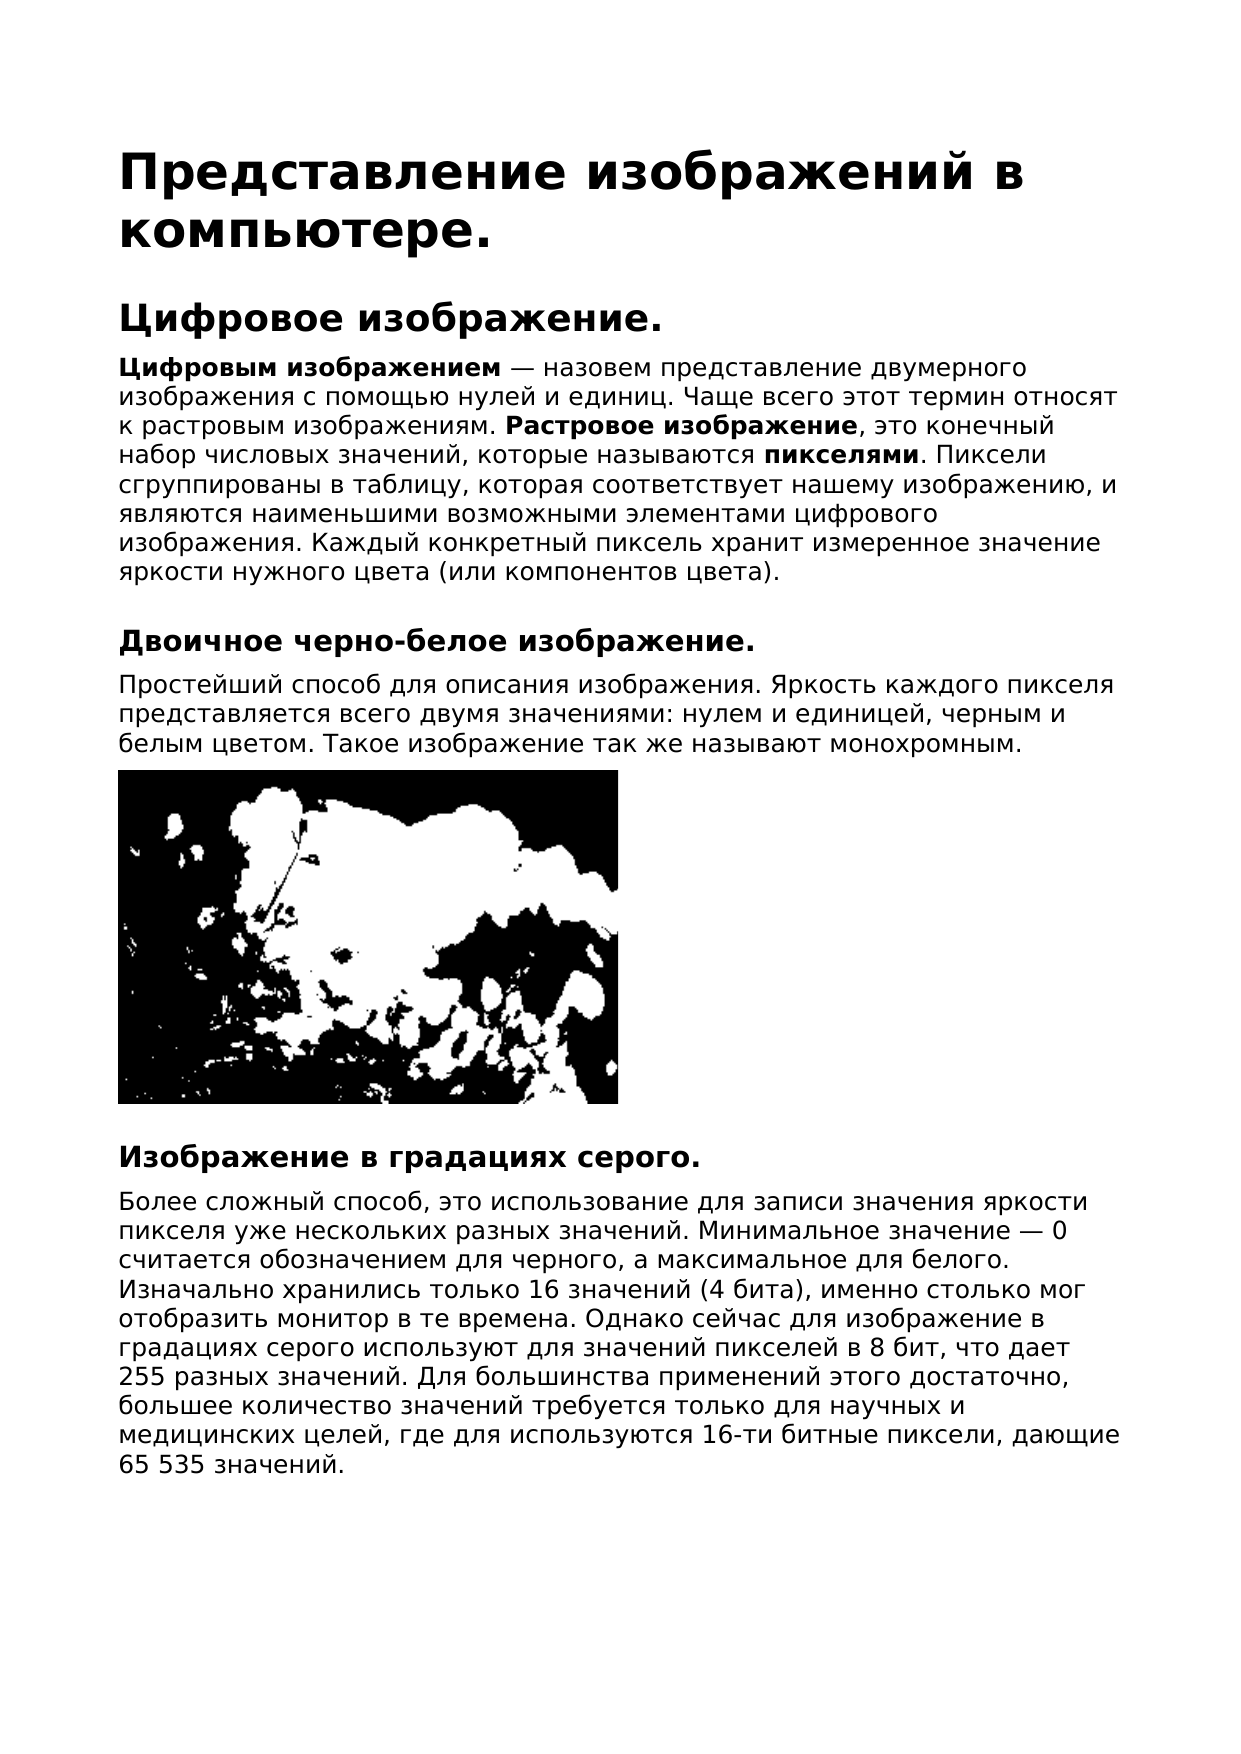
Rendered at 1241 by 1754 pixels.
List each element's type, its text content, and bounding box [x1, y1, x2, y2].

picture [118, 770, 619, 1104]
subtitle Цифровое изображение. [118, 297, 1122, 341]
text Цифровым изображением — назовем представление двумерного изображения с помощью нулей и единиц. Чаще всего этот термин относят к растровым изображениям. Растровое изображение, это конечный набор числовых значений, которые называются пикселями. Пиксели сгруппированы в таблицу, которая соответствует нашему изображению, и являются наименьшими возможными элементами цифрового изображения. Каждый конкретный пиксель хранит измеренное значение яркости нужного цвета (или компонентов цвета). [118, 353, 1122, 587]
subtitle Двоичное черно-белое изображение. [118, 624, 1122, 658]
subtitle Изображение в градациях серого. [118, 1141, 1122, 1175]
text Простейший способ для описания изображения. Яркость каждого пикселя представляется всего двумя значениями: нулем и единицей, черным и белым цветом. Такое изображение так же называют монохромным. [118, 671, 1122, 758]
subtitle Представление изображений в компьютере. [118, 143, 1122, 259]
text Более сложный способ, это использование для записи значения яркости пикселя уже нескольких разных значений. Минимальное значение — 0 считается обозначением для черного, а максимальное для белого. Изначально хранились только 16 значений (4 бита), именно столько мог отобразить монитор в те времена. Однако сейчас для изображение в градациях серого используют для значений пикселей в 8 бит, что дает 255 разных значений. Для большинства применений этого достаточно, большее количество значений требуется только для научных и медицинских целей, где для используются 16-ти битные пиксели, дающие 65 535 значений. [118, 1187, 1122, 1479]
